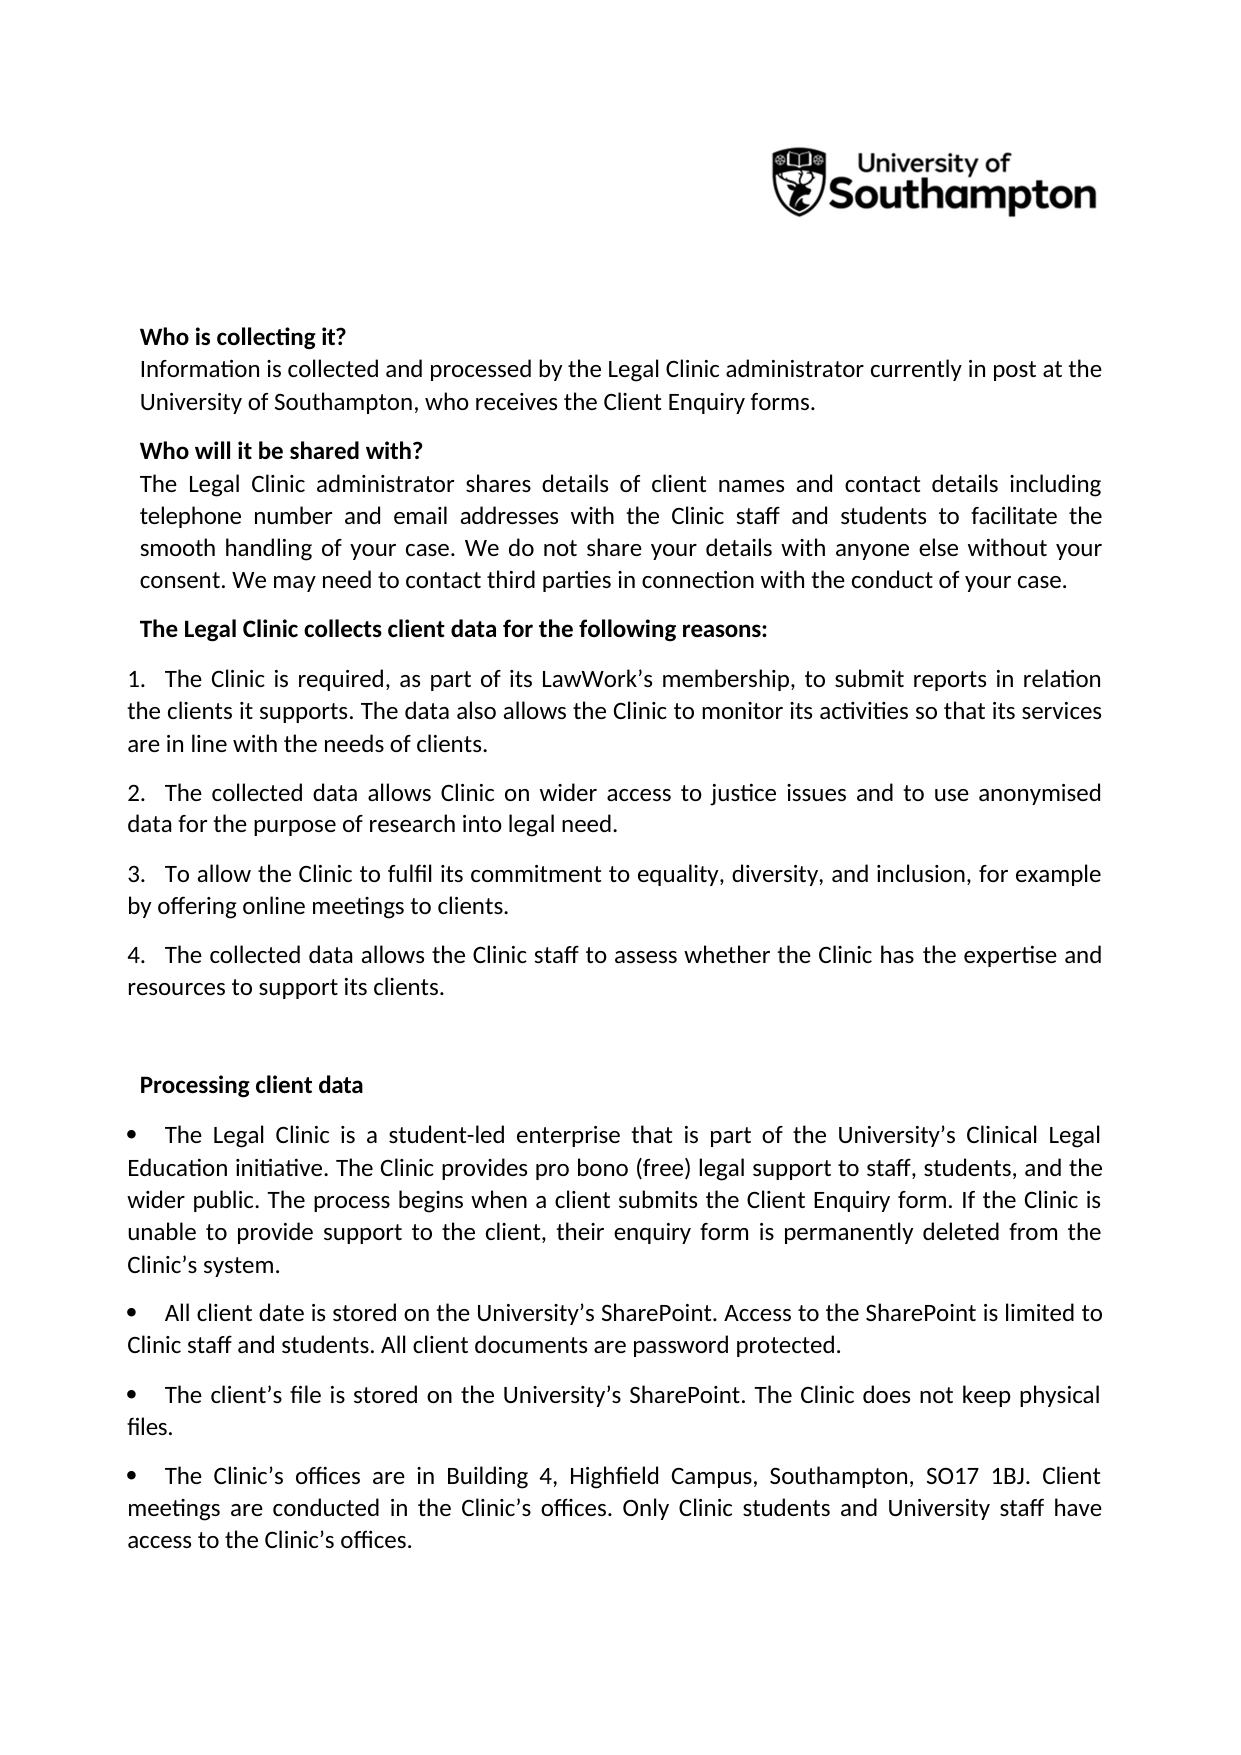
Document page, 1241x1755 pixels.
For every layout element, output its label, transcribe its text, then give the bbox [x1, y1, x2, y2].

subtitle Processing client data [139, 1070, 1113, 1100]
subtitle Who will it be shared with? [139, 435, 1113, 465]
subtitle The Legal Clinic collects client data for the following reasons: [139, 613, 1113, 644]
list The client’s ﬁle is stored on the University’s SharePoint. The Clinic does not keep physical ﬁles. [127, 1379, 1103, 1441]
subtitle Who is collecting it? [139, 321, 1113, 351]
text The Legal Clinic administrator shares details of client names and contact details including telephone number and email addresses with the Clinic staﬀ and students to facilitate the smooth handling of your case. We do not share your details with anyone else without your consent. We may need to contact third parties in connection with the conduct of your case. [139, 468, 1103, 595]
list The Clinic’s oﬃces are in Building 4, Highﬁeld Campus, Southampton, SO17 1BJ. Client meetings are conducted in the Clinic’s oﬃces. Only Clinic students and University staﬀ have access to the Clinic’s oﬃces. [127, 1460, 1103, 1555]
list The Legal Clinic is a student-led enterprise that is part of the University’s Clinical Legal Education initiative. The Clinic provides pro bono (free) legal support to staﬀ, students, and the wider public. The process begins when a client submits the Client Enquiry form. If the Clinic is unable to provide support to the client, their enquiry form is permanently deleted from the Clinic’s system. [127, 1119, 1103, 1279]
list To allow the Clinic to fulﬁl its commitment to equality, diversity, and inclusion, for example by oﬀering online meetings to clients. [127, 858, 1103, 920]
list The collected data allows the Clinic staﬀ to assess whether the Clinic has the expertise and resources to support its clients. [127, 939, 1103, 1002]
list The collected data allows Clinic on wider access to justice issues and to use anonymised data for the purpose of research into legal need. [127, 777, 1103, 839]
list The Clinic is required, as part of its LawWork’s membership, to submit reports in relation the clients it supports. The data also allows the Clinic to monitor its activities so that its services are in line with the needs of clients. [127, 663, 1103, 758]
list All client date is stored on the University’s SharePoint. Access to the SharePoint is limited to Clinic staﬀ and students. All client documents are password protected. [127, 1297, 1103, 1360]
text Information is collected and processed by the Legal Clinic administrator currently in post at the University of Southampton, who receives the Client Enquiry forms. [139, 354, 1102, 416]
